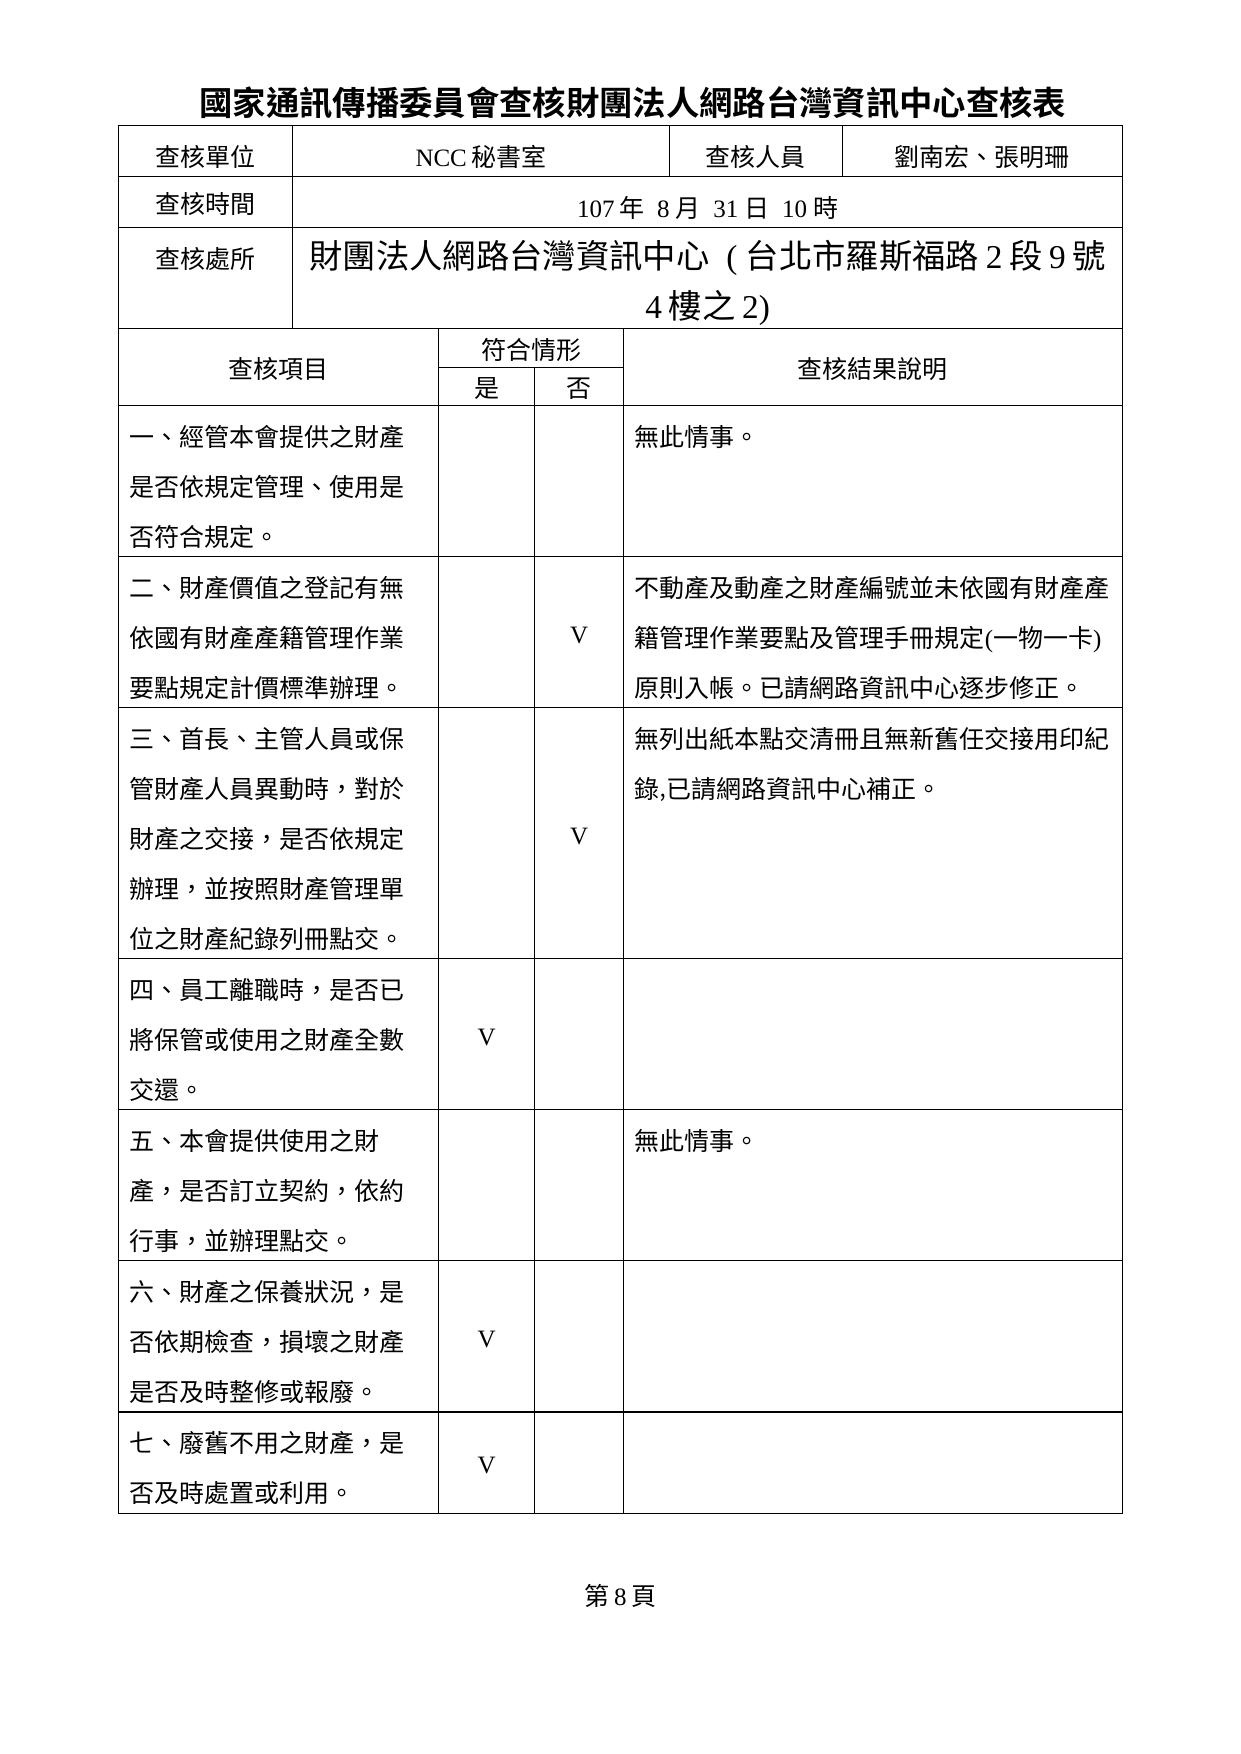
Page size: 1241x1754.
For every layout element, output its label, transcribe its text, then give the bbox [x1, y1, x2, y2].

table_cell 符合情形 [439, 329, 623, 367]
table_cell 查核項目 [119, 329, 438, 405]
table_cell 二、財產價值之登記有無依國有財產產籍管理作業要點規定計價標準辦理。 [119, 557, 438, 707]
table_cell 三、首長、主管人員或保管財產人員異動時，對於財產之交接，是否依規定辦理，並按照財產管理單位之財產紀錄列冊點交。 [119, 708, 438, 958]
table_cell V [535, 557, 623, 707]
table_cell V [439, 1413, 534, 1512]
table_cell 無列出紙本點交清冊且無新舊任交接用印紀錄‚已請網路資訊中心補正。 [624, 708, 1122, 958]
table_header NCC秘書室 [293, 126, 669, 176]
table_cell 無此情事。 [624, 1110, 1122, 1260]
table_cell [439, 1110, 534, 1260]
table_cell [535, 406, 623, 556]
table_cell [535, 1110, 623, 1260]
table_cell 107年 8 月 31 日 10 時 [293, 177, 1122, 227]
table_cell [439, 406, 534, 556]
table_header 查核人員 [670, 126, 842, 176]
table_cell V [439, 1261, 534, 1411]
table_cell 六、財產之保養狀況，是否依期檢查，損壞之財產是否及時整修或報廢。 [119, 1261, 438, 1411]
table_cell 查核結果說明 [624, 329, 1122, 405]
table_cell [535, 1261, 623, 1411]
table_cell [624, 1261, 1122, 1411]
table_header 劉南宏、張明珊 [843, 126, 1122, 176]
table_cell 不動產及動產之財產編號並未依國有財產產籍管理作業要點及管理手冊規定(一物一卡)原則入帳。已請網路資訊中心逐步修正。 [624, 557, 1122, 707]
table_cell 否 [535, 368, 623, 405]
table_cell [535, 1413, 623, 1512]
table_cell [439, 708, 534, 958]
table_cell 財團法人網路台灣資訊中心 ( 台北市羅斯福路2段9號4樓之2) [293, 228, 1122, 328]
table_cell 是 [439, 368, 534, 405]
table_cell V [439, 959, 534, 1109]
text 國家通訊傳播委員會查核財團法人網路台灣資訊中心查核表 [143, 75, 1122, 125]
table_cell [439, 557, 534, 707]
table_header 查核單位 [119, 126, 292, 176]
table_cell [535, 959, 623, 1109]
table_cell 四、員工離職時，是否已將保管或使用之財產全數交還。 [119, 959, 438, 1109]
table_cell [624, 1413, 1122, 1512]
table_cell V [535, 708, 623, 958]
table_cell 七、廢舊不用之財產，是否及時處置或利用。 [119, 1413, 438, 1512]
table_cell 查核處所 [119, 228, 292, 328]
table_cell 五、本會提供使用之財產，是否訂立契約，依約行事，並辦理點交。 [119, 1110, 438, 1260]
table_cell [624, 959, 1122, 1109]
table_cell 無此情事。 [624, 406, 1122, 556]
table_cell 一、經管本會提供之財產是否依規定管理、使用是否符合規定。 [119, 406, 438, 556]
table_cell 查核時間 [119, 177, 292, 227]
